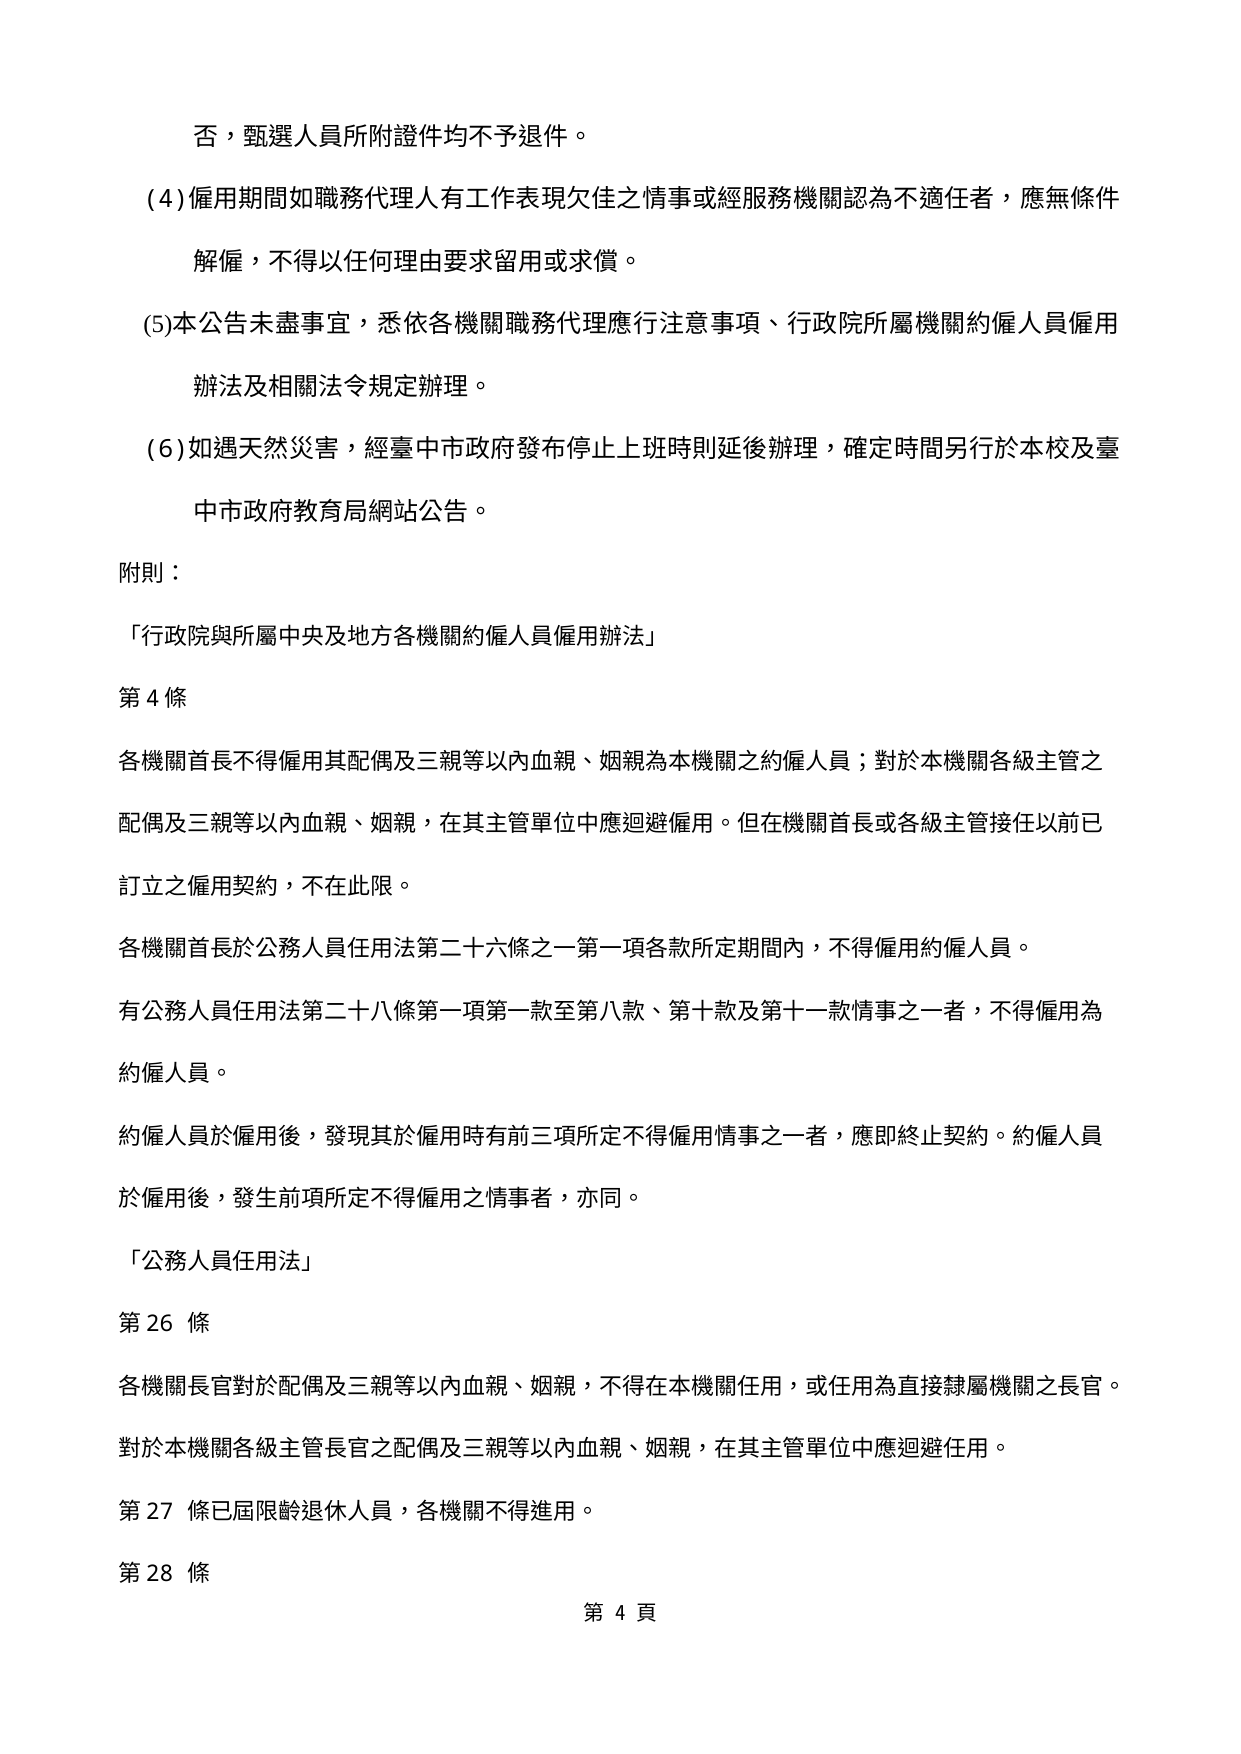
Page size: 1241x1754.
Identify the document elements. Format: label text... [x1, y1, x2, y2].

text 有公務人員任用法第二十八條第一項第一款至第八款、第十款及第十一款情事之一者，不得僱用為約僱人員。 [118, 967, 1122, 1092]
text 各機關長官對於配偶及三親等以內血親、姻親，不得在本機關任用，或任用為直接隸屬機關之長官。對於本機關各級主管長官之配偶及三親等以內血親、姻親，在其主管單位中應迴避任用。 [118, 1342, 1122, 1467]
list 僱用期間如職務代理人有工作表現欠佳之情事或經服務機關認為不適任者，應無條件解僱，不得以任何理由要求留用或求償。 [143, 155, 1122, 280]
text 各機關首長於公務人員任用法第二十六條之一第一項各款所定期間內，不得僱用約僱人員。 [118, 905, 1122, 967]
list 本公告未盡事宜，悉依各機關職務代理應行注意事項、行政院所屬機關約僱人員僱用辦法及相關法令規定辦理。 [143, 280, 1122, 405]
text 各機關首長不得僱用其配偶及三親等以內血親、姻親為本機關之約僱人員；對於本機關各級主管之配偶及三親等以內血親、姻親，在其主管單位中應迴避僱用。但在機關首長或各級主管接任以前已訂立之僱用契約，不在此限。 [118, 717, 1122, 905]
list 如遇天然災害，經臺中市政府發布停止上班時則延後辦理，確定時間另行於本校及臺中市政府教育局網站公告。 [143, 405, 1122, 530]
text 第26 條 [118, 1280, 1122, 1342]
text 「行政院與所屬中央及地方各機關約僱人員僱用辦法」 [118, 592, 1122, 655]
text 附則： [118, 530, 1122, 592]
text 第28 條 [118, 1530, 1122, 1592]
list 否，甄選人員所附證件均不予退件。 [143, 92, 1122, 155]
text 「公務人員任用法」 [118, 1217, 1122, 1280]
text 第4條 [118, 655, 1122, 717]
text 約僱人員於僱用後，發現其於僱用時有前三項所定不得僱用情事之一者，應即終止契約。約僱人員於僱用後，發生前項所定不得僱用之情事者，亦同。 [118, 1092, 1122, 1217]
text 第27 條已屆限齡退休人員，各機關不得進用。 [118, 1467, 1122, 1530]
